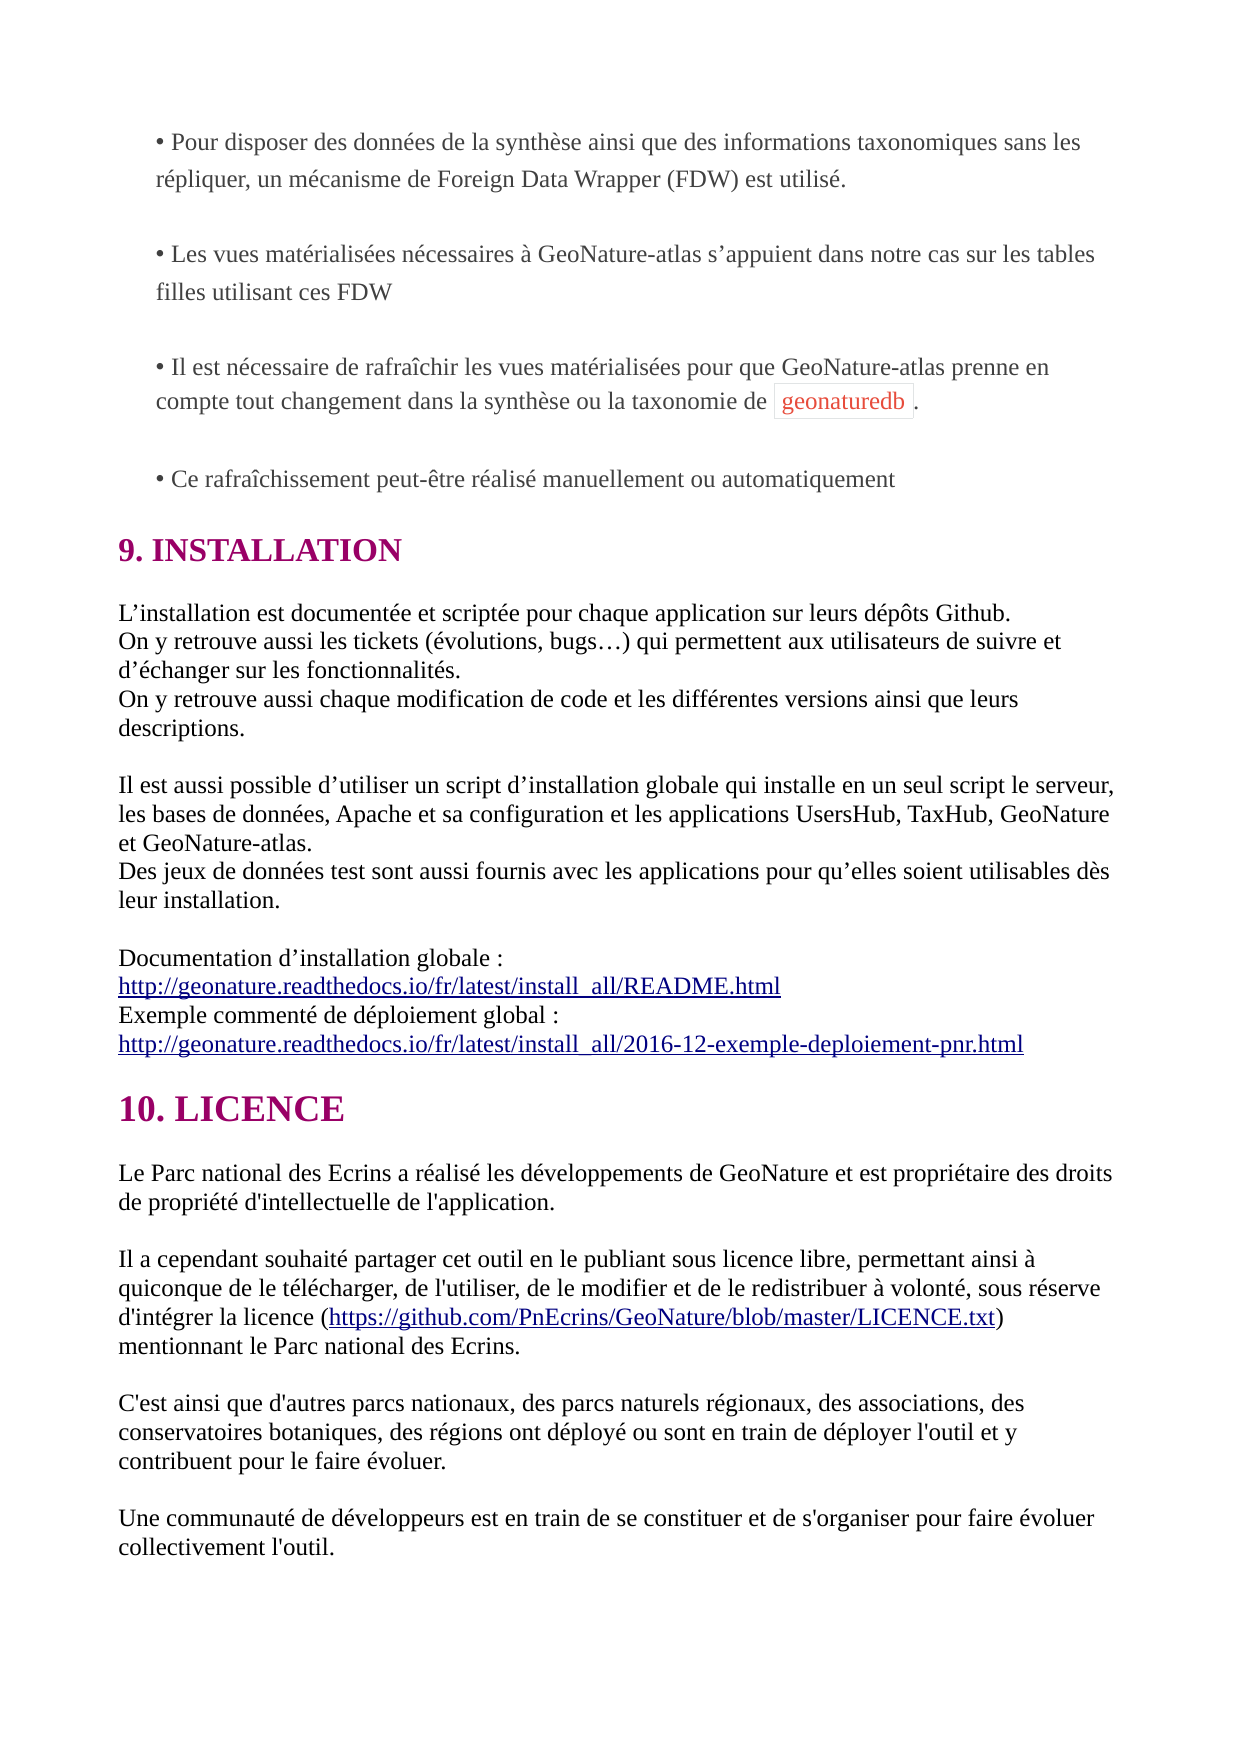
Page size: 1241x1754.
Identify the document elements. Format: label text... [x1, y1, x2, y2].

text Le Parc national des Ecrins a réalisé les développements de GeoNature et est propriétaire des droits de propriété d'intellectuelle de l'application. [118, 1158, 1122, 1216]
text C'est ainsi que d'autres parcs nationaux, des parcs naturels régionaux, des associations, des conservatoires botaniques, des régions ont déployé ou sont en train de déployer l'outil et y contribuent pour le faire évoluer. [118, 1388, 1122, 1474]
text Exemple commenté de déploiement global : http://geonature.readthedocs.io/fr/latest/install_all/2016-12-exemple-deploiement-pnr.html [118, 1000, 1122, 1058]
list Ce rafraîchissement peut-être réalisé manuellement ou automatiquement [156, 456, 1122, 493]
text L’installation est documentée et scriptée pour chaque application sur leurs dépôts Github. On y retrouve aussi les tickets (évolutions, bugs…) qui permettent aux utilisateurs de suivre et d’échanger sur les fonctionnalités. On y retrouve aussi chaque modification de code et les différentes versions ainsi que leurs descriptions. [118, 598, 1122, 741]
list Pour disposer des données de la synthèse ainsi que des informations taxonomiques sans les répliquer, un mécanisme de Foreign Data Wrapper (FDW) est utilisé. [156, 118, 1122, 193]
text 9. INSTALLATION [118, 531, 1122, 569]
list Il est nécessaire de rafraîchir les vues matérialisées pour que GeoNature-atlas prenne en compte tout changement dans la synthèse ou la taxonomie de geonaturedb. [156, 343, 1122, 418]
text Il est aussi possible d’utiliser un script d’installation globale qui installe en un seul script le serveur, les bases de données, Apache et sa configuration et les applications UsersHub, TaxHub, GeoNature et GeoNature-atlas. Des jeux de données test sont aussi fournis avec les applications pour qu’elles soient utilisables dès leur installation. [118, 770, 1122, 914]
text Une communauté de développeurs est en train de se constituer et de s'organiser pour faire évoluer collectivement l'outil. [118, 1503, 1122, 1561]
list Les vues matérialisées nécessaires à GeoNature-atlas s’appuient dans notre cas sur les tables filles utilisant ces FDW [156, 231, 1122, 306]
text Il a cependant souhaité partager cet outil en le publiant sous licence libre, permettant ainsi à quiconque de le télécharger, de l'utiliser, de le modifier et de le redistribuer à volonté, sous réserve d'intégrer la licence (https://github.com/PnEcrins/GeoNature/blob/master/LICENCE.txt) mentionnant le Parc national des Ecrins. [118, 1244, 1122, 1359]
text 10. LICENCE [118, 1086, 1122, 1129]
text Documentation d’installation globale : http://geonature.readthedocs.io/fr/latest/install_all/README.html [118, 943, 1122, 1000]
